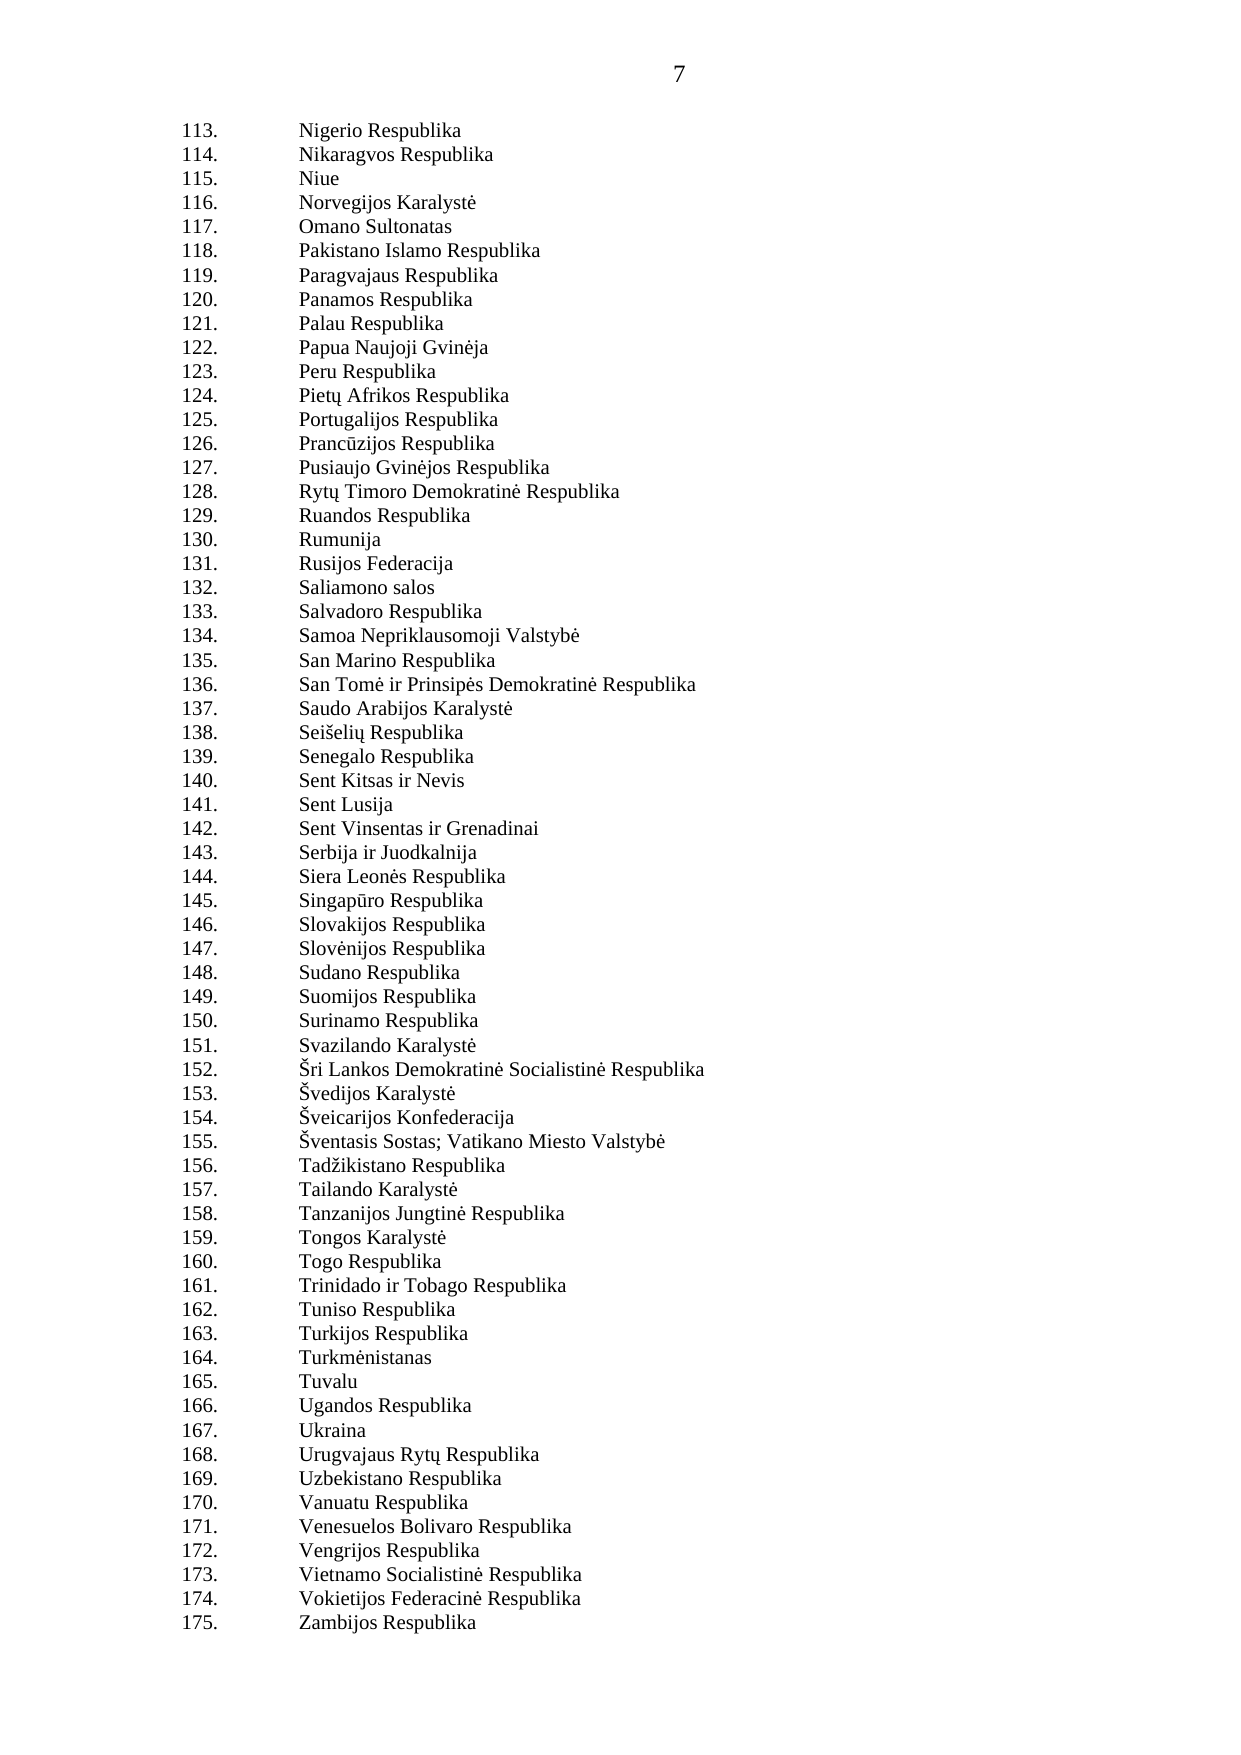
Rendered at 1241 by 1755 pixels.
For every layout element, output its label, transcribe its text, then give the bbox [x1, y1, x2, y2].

table_cell 129. [290, 503, 294, 527]
table_cell 114. [177, 142, 181, 166]
table_cell 133. [290, 599, 294, 623]
table_cell 171. [177, 1514, 181, 1538]
table_cell 144. [290, 864, 294, 888]
table_cell 158. [177, 1201, 181, 1225]
table_cell 115. [290, 166, 294, 190]
table_cell 153. [290, 1081, 294, 1105]
table_cell 159. [177, 1225, 181, 1249]
table_cell 167. [177, 1418, 181, 1442]
table_cell 133. [177, 599, 181, 623]
table_cell 120. [177, 287, 181, 311]
table_cell 117. [290, 214, 294, 238]
table_cell 116. [177, 190, 181, 214]
table_cell 122. [290, 335, 294, 359]
table_cell 141. [177, 792, 181, 816]
table_cell 143. [290, 840, 294, 864]
table_cell 158. [290, 1201, 294, 1225]
table_cell 127. [177, 455, 181, 479]
table_cell 144. [177, 864, 181, 888]
table_cell 148. [177, 960, 181, 984]
table_cell 113. [177, 118, 181, 142]
table_cell 113. [290, 118, 294, 142]
table_cell 139. [290, 744, 294, 768]
table_cell 148. [290, 960, 294, 984]
table_cell 157. [177, 1177, 181, 1201]
table_cell 142. [177, 816, 181, 840]
table_cell 124. [177, 383, 181, 407]
table_cell 153. [177, 1081, 181, 1105]
table_cell 141. [290, 792, 294, 816]
table_cell 152. [290, 1057, 294, 1081]
table_cell 155. [290, 1129, 294, 1153]
table_cell 125. [177, 407, 181, 431]
table_cell 118. [290, 239, 294, 262]
table_cell 136. [177, 672, 181, 696]
table_cell 174. [177, 1586, 181, 1610]
table_cell 159. [290, 1225, 294, 1249]
table_cell 130. [177, 527, 181, 551]
table_cell 131. [177, 551, 181, 575]
table_cell 173. [177, 1562, 181, 1586]
table_cell 114. [290, 142, 294, 166]
table_cell 127. [290, 455, 294, 479]
table_cell 172. [290, 1538, 294, 1562]
table_cell 150. [290, 1009, 294, 1032]
table_cell 115. [177, 166, 181, 190]
table_cell 146. [177, 912, 181, 936]
table_cell 149. [290, 984, 294, 1008]
table_cell 140. [290, 768, 294, 792]
table_cell 118. [177, 239, 181, 262]
table_cell 161. [290, 1273, 294, 1297]
table_cell 125. [290, 407, 294, 431]
table_cell 140. [177, 768, 181, 792]
table_cell 138. [290, 720, 294, 744]
table_cell 160. [290, 1249, 294, 1273]
table_cell 160. [177, 1249, 181, 1273]
table_cell 145. [177, 888, 181, 912]
table_cell 136. [290, 672, 294, 696]
table_cell 171. [290, 1514, 294, 1538]
table_cell 154. [290, 1105, 294, 1129]
table_cell 166. [177, 1394, 181, 1417]
table_cell 151. [177, 1033, 181, 1057]
table_cell 137. [177, 696, 181, 720]
table_cell 169. [290, 1466, 294, 1490]
table_cell 164. [290, 1345, 294, 1369]
table_cell 132. [290, 575, 294, 599]
table_cell 116. [290, 190, 294, 214]
table_cell 173. [290, 1562, 294, 1586]
table_cell 121. [290, 311, 294, 335]
table_cell 162. [177, 1297, 181, 1321]
table_cell 174. [290, 1586, 294, 1610]
table_cell Niue [1177, 166, 1181, 190]
table_cell 170. [177, 1490, 181, 1514]
table_cell 155. [177, 1129, 181, 1153]
table_cell 134. [177, 624, 181, 647]
table_cell 128. [177, 479, 181, 503]
table_cell 120. [290, 287, 294, 311]
table_cell 150. [177, 1009, 181, 1032]
table_cell 168. [290, 1442, 294, 1466]
table_cell 163. [177, 1321, 181, 1345]
table_cell 145. [290, 888, 294, 912]
table_cell 166. [290, 1394, 294, 1417]
table_cell 119. [177, 263, 181, 287]
table_cell 163. [290, 1321, 294, 1345]
table_cell 157. [290, 1177, 294, 1201]
table_cell 167. [290, 1418, 294, 1442]
table_cell 131. [290, 551, 294, 575]
table_cell 165. [177, 1369, 181, 1393]
table_cell 142. [290, 816, 294, 840]
table_cell 165. [290, 1369, 294, 1393]
table_cell 162. [290, 1297, 294, 1321]
table_cell 143. [177, 840, 181, 864]
table_cell 117. [177, 214, 181, 238]
table_cell 132. [177, 575, 181, 599]
table_cell 168. [177, 1442, 181, 1466]
table_cell 149. [177, 984, 181, 1008]
table_cell 147. [177, 936, 181, 960]
table_cell 129. [177, 503, 181, 527]
table_cell 161. [177, 1273, 181, 1297]
table_cell 138. [177, 720, 181, 744]
table_cell 119. [290, 263, 294, 287]
table_cell 123. [177, 359, 181, 383]
table_cell 135. [290, 648, 294, 672]
table_cell 126. [290, 431, 294, 455]
table_cell 128. [290, 479, 294, 503]
table_cell 156. [290, 1153, 294, 1177]
table_cell 139. [177, 744, 181, 768]
table_cell 175. [290, 1610, 294, 1634]
table_cell 172. [177, 1538, 181, 1562]
table_cell 175. [177, 1610, 181, 1634]
table_cell 130. [290, 527, 294, 551]
table_cell Niue [295, 166, 299, 190]
table_cell 152. [177, 1057, 181, 1081]
table_cell 126. [177, 431, 181, 455]
table_cell 123. [290, 359, 294, 383]
table_cell 154. [177, 1105, 181, 1129]
table_cell 169. [177, 1466, 181, 1490]
table_cell 151. [290, 1033, 294, 1057]
table_cell 121. [177, 311, 181, 335]
table_cell 124. [290, 383, 294, 407]
table_cell 134. [290, 624, 294, 647]
table_cell 137. [290, 696, 294, 720]
table_cell 122. [177, 335, 181, 359]
table_cell 156. [177, 1153, 181, 1177]
table_cell 170. [290, 1490, 294, 1514]
table_cell 135. [177, 648, 181, 672]
table_cell 146. [290, 912, 294, 936]
table_cell 147. [290, 936, 294, 960]
table_cell 164. [177, 1345, 181, 1369]
